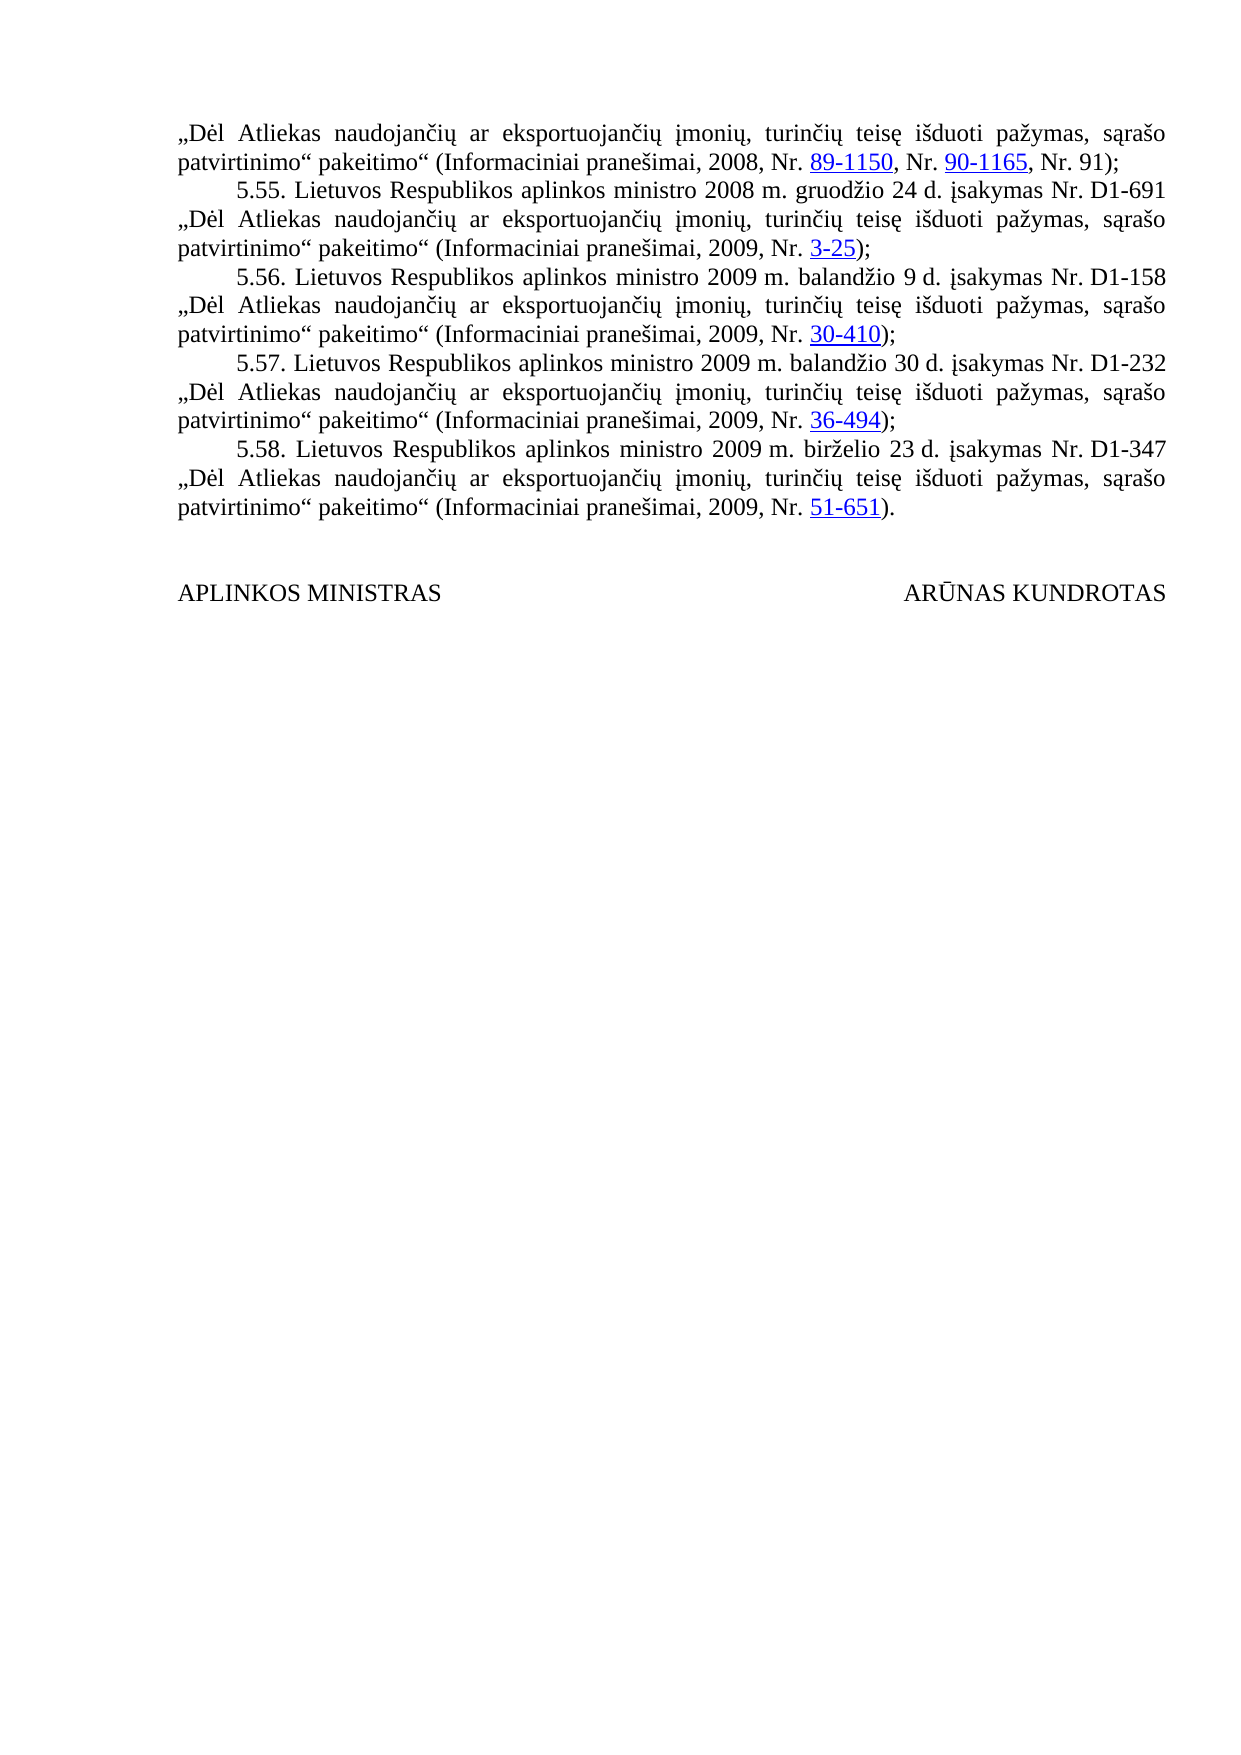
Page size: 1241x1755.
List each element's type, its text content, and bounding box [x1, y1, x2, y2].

text APLINKOS MINISTRAS ARŪNAS KUNDROTAS [177, 578, 1166, 607]
text 5.57. Lietuvos Respublikos aplinkos ministro 2009 m. balandžio 30 d. įsakymas Nr. D1-232 „Dėl Atliekas naudojančių ar eksportuojančių įmonių, turinčių teisę išduoti pažymas, sąrašo patvirtinimo“ pakeitimo“ (Informaciniai pranešimai, 2009, Nr. 36-494); [177, 348, 1166, 434]
text 5.55. Lietuvos Respublikos aplinkos ministro 2008 m. gruodžio 24 d. įsakymas Nr. D1-691 „Dėl Atliekas naudojančių ar eksportuojančių įmonių, turinčių teisę išduoti pažymas, sąrašo patvirtinimo“ pakeitimo“ (Informaciniai pranešimai, 2009, Nr. 3-25); [177, 176, 1166, 262]
text „Dėl Atliekas naudojančių ar eksportuojančių įmonių, turinčių teisę išduoti pažymas, sąrašo patvirtinimo“ pakeitimo“ (Informaciniai pranešimai, 2008, Nr. 89-1150, Nr. 90-1165, Nr. 91); [177, 118, 1166, 176]
text 5.56. Lietuvos Respublikos aplinkos ministro 2009 m. balandžio 9 d. įsakymas Nr. D1-158 „Dėl Atliekas naudojančių ar eksportuojančių įmonių, turinčių teisę išduoti pažymas, sąrašo patvirtinimo“ pakeitimo“ (Informaciniai pranešimai, 2009, Nr. 30-410); [177, 262, 1166, 348]
text 5.58. Lietuvos Respublikos aplinkos ministro 2009 m. birželio 23 d. įsakymas Nr. D1-347 „Dėl Atliekas naudojančių ar eksportuojančių įmonių, turinčių teisę išduoti pažymas, sąrašo patvirtinimo“ pakeitimo“ (Informaciniai pranešimai, 2009, Nr. 51-651). [177, 434, 1166, 521]
